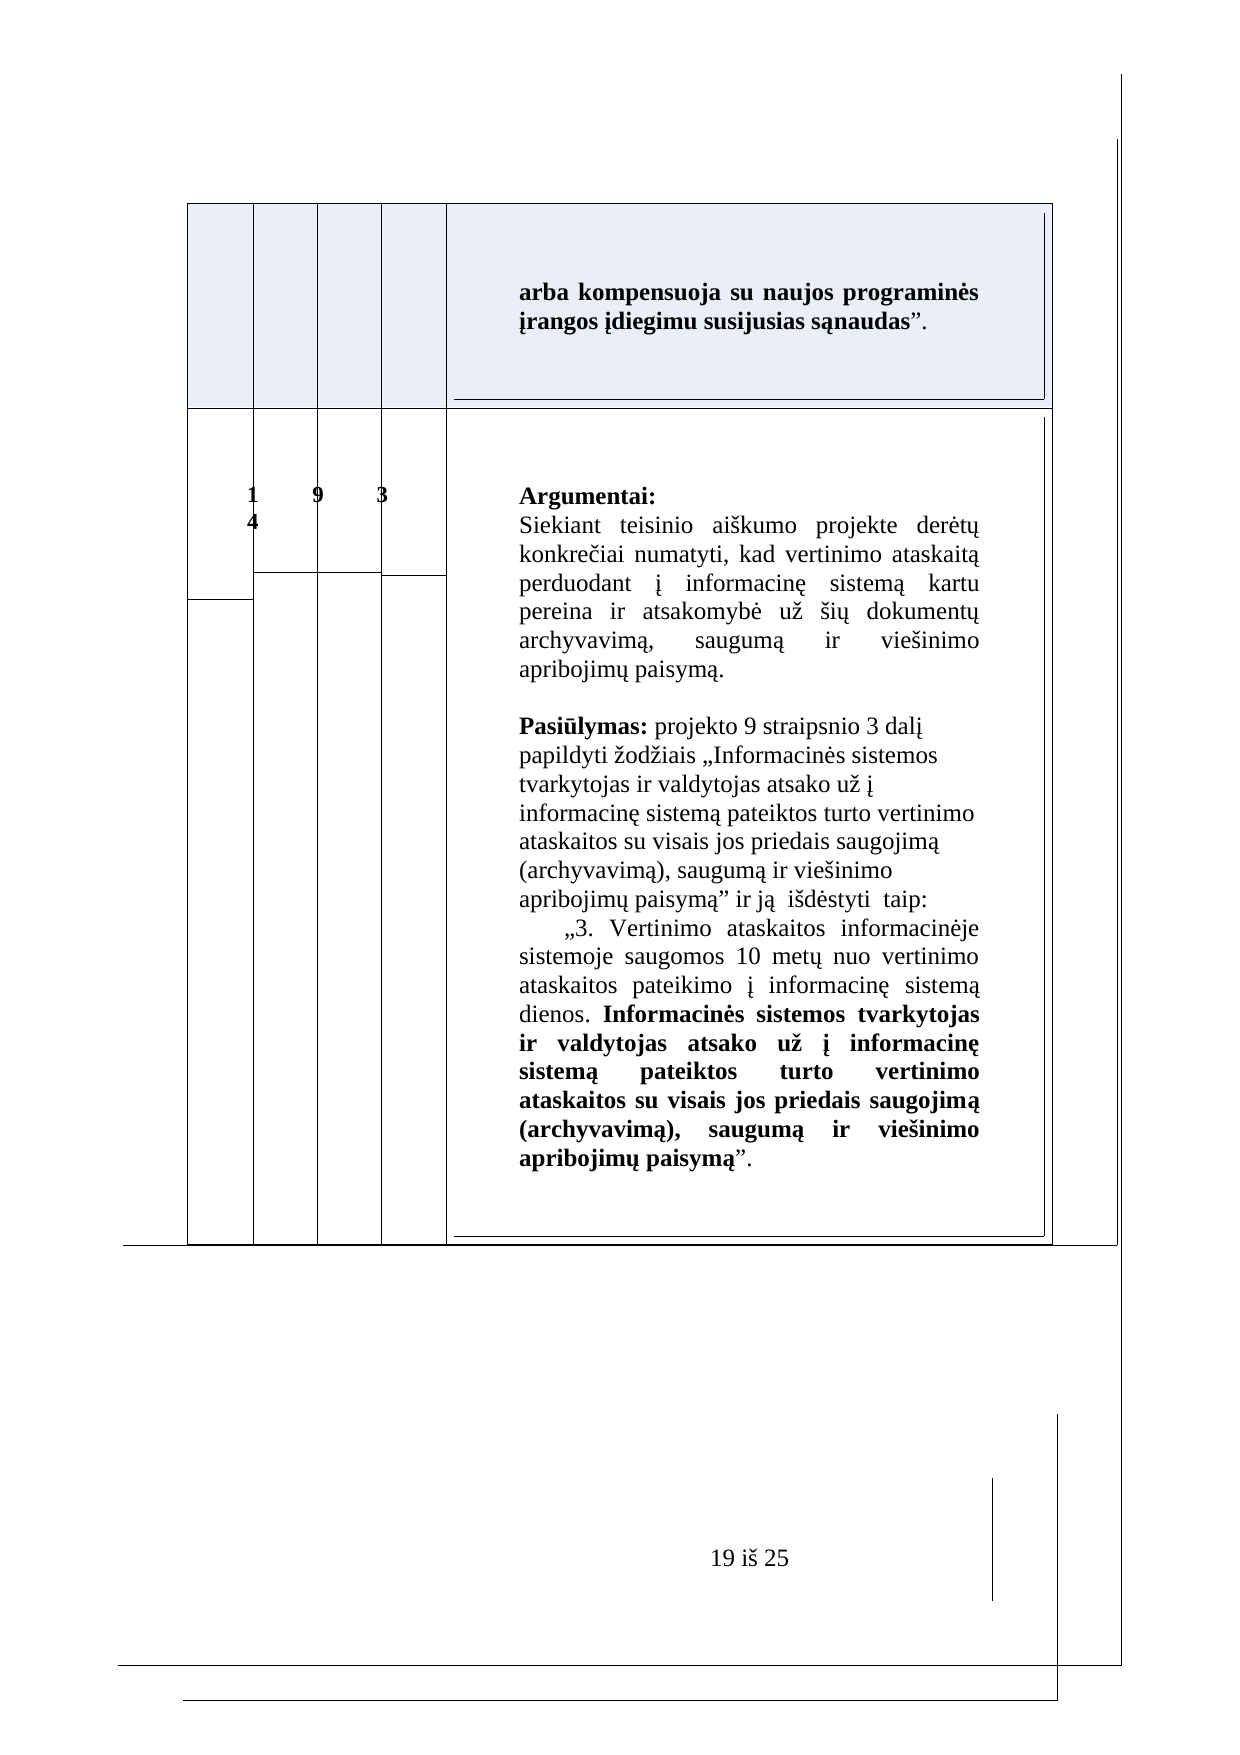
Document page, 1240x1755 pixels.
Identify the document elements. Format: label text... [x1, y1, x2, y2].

table_cell 9 [254, 204, 317, 407]
table_cell 13 [188, 204, 253, 407]
table_cell 14 [188, 409, 253, 599]
table_cell 3 [318, 409, 381, 572]
table_cell [382, 204, 446, 407]
table_cell 14 [188, 600, 253, 1244]
table_cell 9 [254, 573, 317, 1244]
table_cell Argumentai: Siekiant teisinio aiškumo projekte derėtų konkrečiai numatyti, kad vertinimo ataskaitą perduodant į informacinę sistemą kartu pereina ir atsakomybė už šių dokumentų archyvavimą, saugumą ir viešinimo apribojimų paisymą. Pasiūlymas: projekto 9 straipsnio 3 dalį papildyti žodžiais „Informacinės sistemos tvarkytojas ir valdytojas atsako už į informacinę sistemą pateiktos turto vertinimo ataskaitos su visais jos priedais saugojimą (archyvavimą), saugumą ir viešinimo apribojimų paisymą” ir ją išdėstyti taip: „3. Vertinimo ataskaitos informacinėje sistemoje saugomos 10 metų nuo vertinimo ataskaitos pateikimo į informacinę sistemą dienos. Informacinės sistemos tvarkytojas ir valdytojas atsako už į informacinę sistemą pateiktos turto vertinimo ataskaitos su visais jos priedais saugojimą (archyvavimą), saugumą ir viešinimo apribojimų paisymą”. [447, 409, 1052, 1244]
table_cell [382, 409, 446, 575]
table_cell 1 [318, 204, 381, 407]
table_cell 9 [254, 409, 317, 572]
table_cell [382, 576, 446, 1244]
table_cell 3 [318, 573, 381, 1244]
table_cell arba kompensuoja su naujos programinės įrangos įdiegimu susijusias sąnaudas”. [447, 204, 1052, 407]
